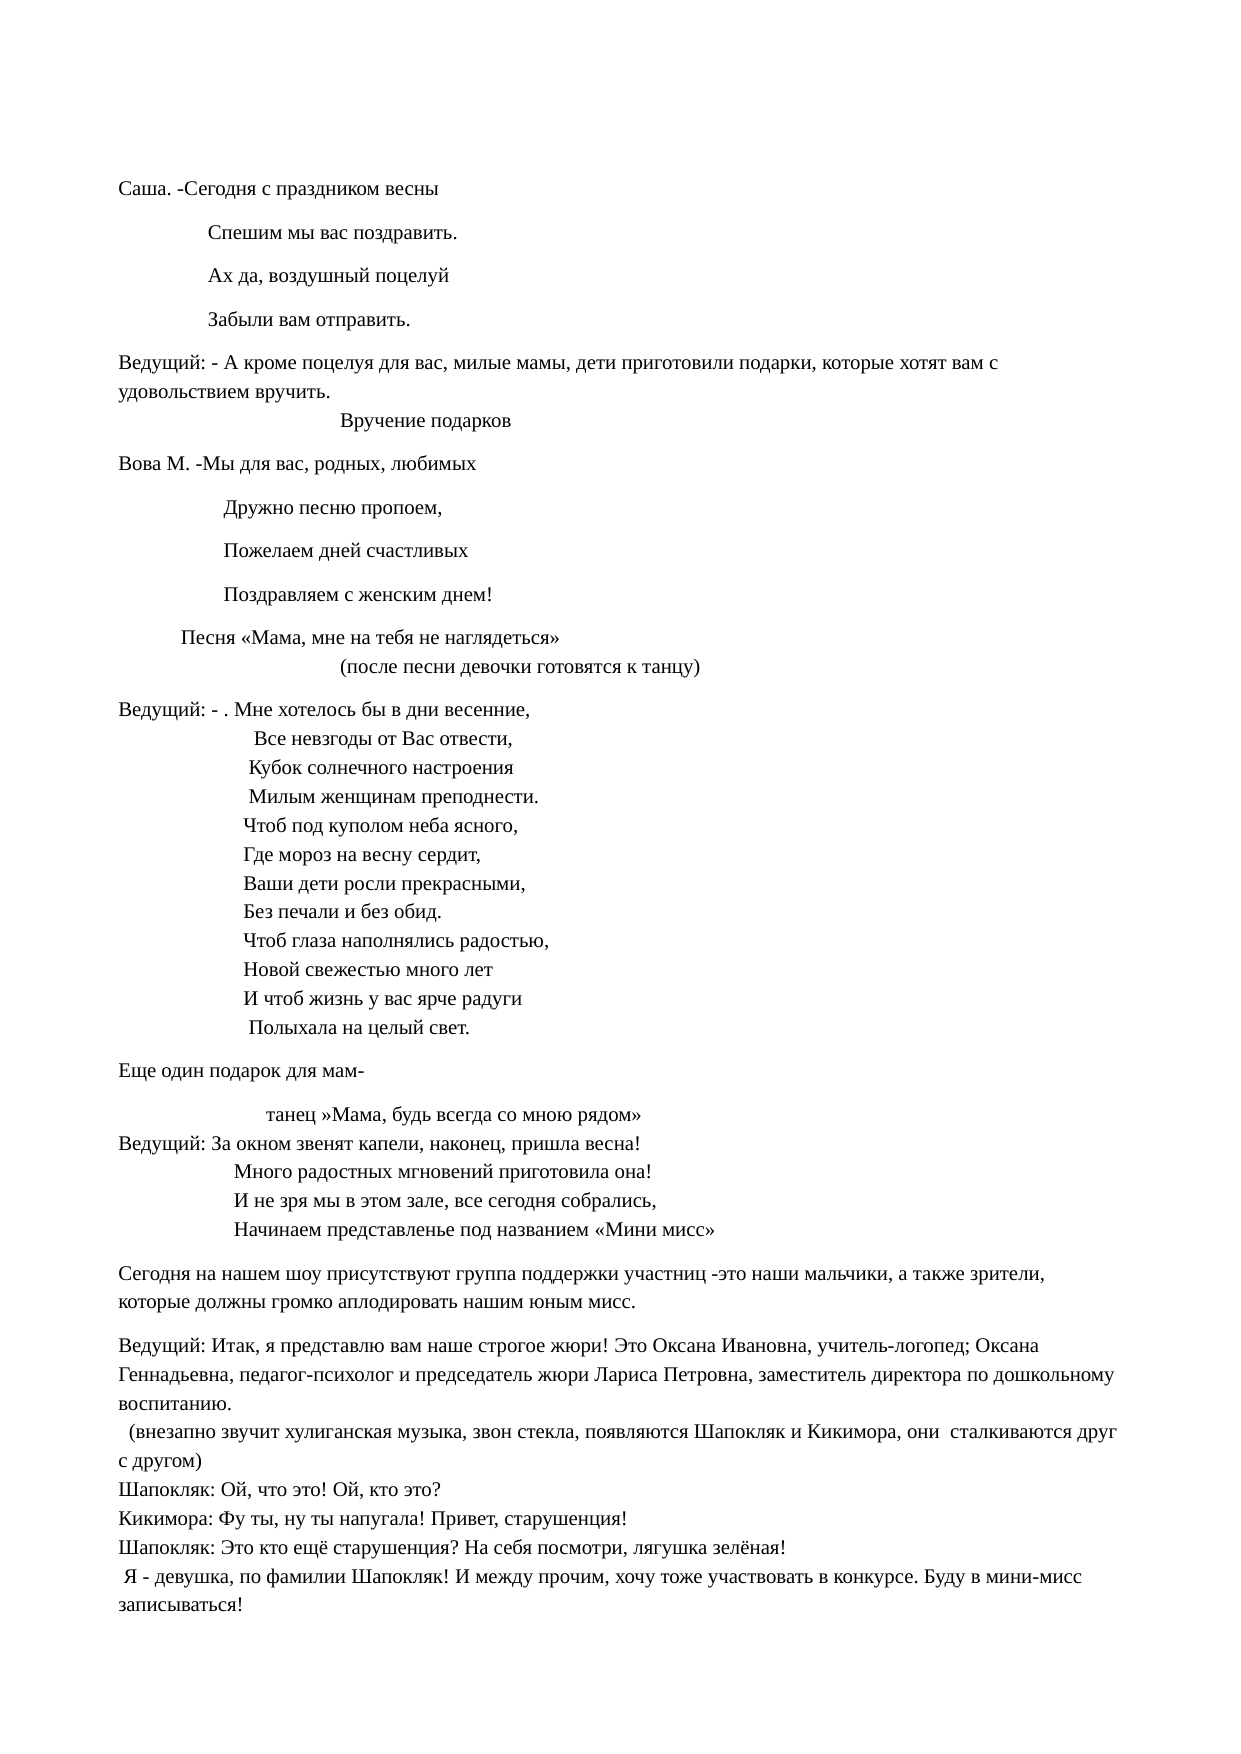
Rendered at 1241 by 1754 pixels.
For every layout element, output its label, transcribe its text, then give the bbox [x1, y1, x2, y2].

text Еще один подарок для мам- [118, 1058, 1122, 1082]
text Саша. -Сегодня с праздником весны [118, 176, 1122, 200]
text Ведущий: Итак, я представлю вам наше строгое жюри! Это Оксана Ивановна, учитель-логопед; Оксана Геннадьевна, педагог-психолог и председатель жюри Лариса Петровна, заместитель директора по дошкольному воспитанию. (внезапно звучит хулиганская музыка, звон стекла, появляются Шапокляк и Кикимора, они сталкиваются друг с другом) Шапокляк: Ой, что это! Ой, кто это? Кикимора: Фу ты, ну ты напугала! Привет, старушенция! Шапокляк: Это кто ещё старушенция? На себя посмотри, лягушка зелёная! Я - девушка, по фамилии Шапокляк! И между прочим, хочу тоже участвовать в конкурсе. Буду в мини-мисс записываться! [118, 1333, 1122, 1616]
text Вова М. -Мы для вас, родных, любимых [118, 451, 1122, 475]
text Пожелаем дней счастливых [118, 538, 1122, 562]
text Ведущий: - А кроме поцелуя для вас, милые мамы, дети приготовили подарки, которые хотят вам с удовольствием вручить. Вручение подарков [118, 350, 1122, 432]
text Поздравляем с женским днем! [118, 582, 1122, 606]
text Ведущий: - . Мне хотелось бы в дни весенние, Все невзгоды от Вас отвести, Кубок солнечного настроения Милым женщинам преподнести. Чтоб под куполом неба ясного, Где мороз на весну сердит, Ваши дети росли прекрасными, Без печали и без обид. Чтоб глаза наполнялись радостью, Новой свежестью много лет И чтоб жизнь у вас ярче радуги Полыхала на целый свет. [118, 697, 1122, 1039]
text Забыли вам отправить. [118, 307, 1122, 331]
text танец »Мама, будь всегда со мною рядом» Ведущий: За окном звенят капели, наконец, пришла весна! Много радостных мгновений приготовила она! И не зря мы в этом зале, все сегодня собрались, Начинаем представленье под названием «Мини мисс» [118, 1102, 1122, 1241]
text Сегодня на нашем шоу присутствуют группа поддержки участниц -это наши мальчики, а также зрители, которые должны громко аплодировать нашим юным мисс. [118, 1260, 1122, 1313]
text Спешим мы вас поздравить. [118, 220, 1122, 244]
text Ах да, воздушный поцелуй [118, 263, 1122, 287]
text Песня «Мама, мне на тебя не наглядеться» (после песни девочки готовятся к танцу) [118, 625, 1122, 678]
text Дружно песню пропоем, [118, 495, 1122, 519]
